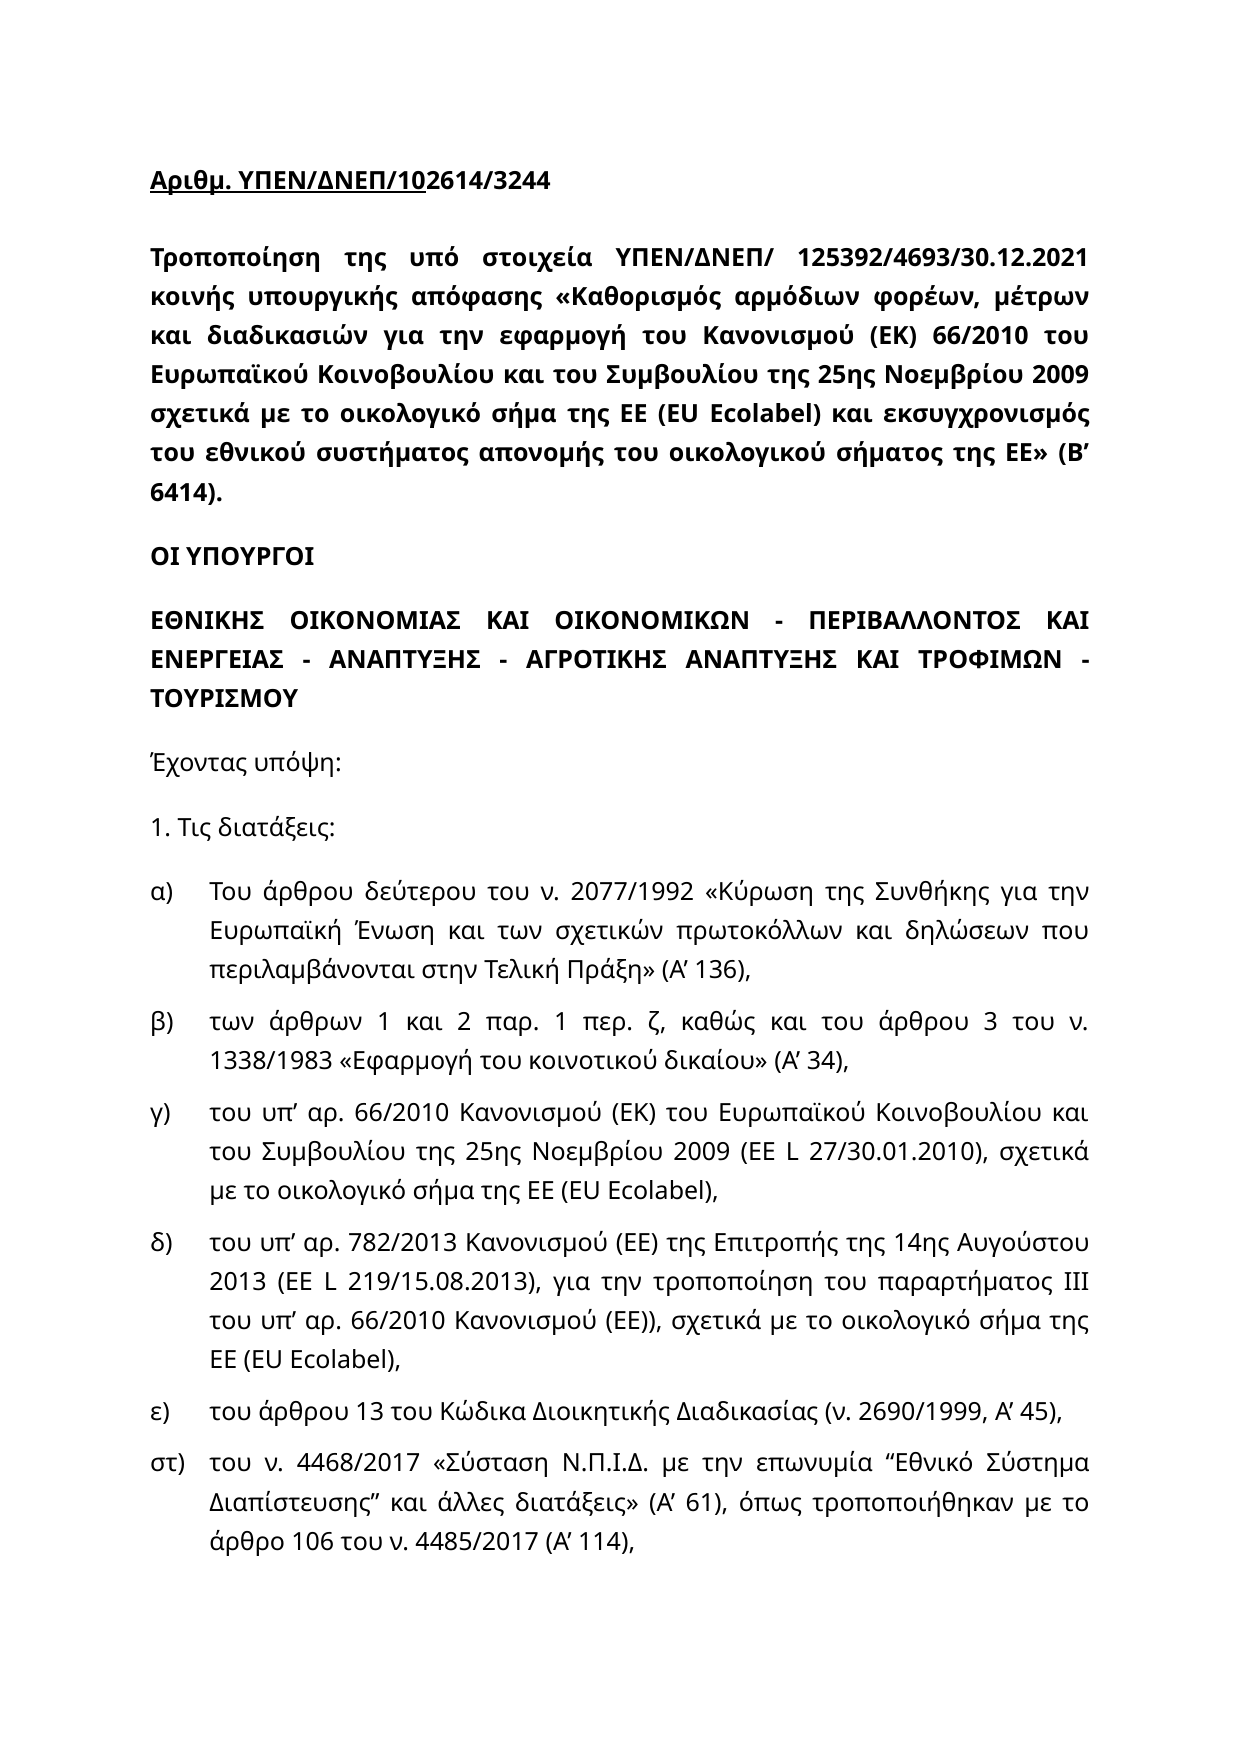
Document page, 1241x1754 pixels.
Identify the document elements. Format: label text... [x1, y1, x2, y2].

text 1. Τις διατάξεις: [150, 809, 1090, 843]
list στ) του ν. 4468/2017 «Σύσταση Ν.Π.Ι.Δ. με την επωνυμία “Εθνικό Σύστημα Διαπίστευσης” και άλλες διατάξεις» (Α’ 61), όπως τροποποιήθηκαν με το άρθρο 106 του ν. 4485/2017 (Α’ 114), [150, 1445, 1090, 1557]
text ΕΘΝΙΚΗΣ ΟΙΚΟΝΟΜΙΑΣ ΚΑΙ ΟΙΚΟΝΟΜΙΚΩΝ - ΠΕΡΙΒΑΛΛΟΝΤΟΣ ΚΑΙ ΕΝΕΡΓΕΙΑΣ - ΑΝΑΠΤΥΞΗΣ - ΑΓΡΟΤΙΚΗΣ ΑΝΑΠΤΥΞΗΣ ΚΑΙ ΤΡΟΦΙΜΩΝ - ΤΟΥΡΙΣΜΟΥ [150, 602, 1090, 715]
list γ) του υπ’ αρ. 66/2010 Κανονισμού (ΕΚ) του Ευρωπαϊκού Κοινοβουλίου και του Συμβουλίου της 25ης Νοεμβρίου 2009 (ΕΕ L 27/30.01.2010), σχετικά με το οικολογικό σήμα της ΕΕ (EU Ecolabel), [150, 1094, 1090, 1207]
list β) των άρθρων 1 και 2 παρ. 1 περ. ζ, καθώς και του άρθρου 3 του ν. 1338/1983 «Εφαρμογή του κοινοτικού δικαίου» (Α’ 34), [150, 1003, 1090, 1077]
text Έχοντας υπόψη: [150, 745, 1090, 779]
list α) Του άρθρου δεύτερου του ν. 2077/1992 «Κύρωση της Συνθήκης για την Ευρωπαϊκή Ένωση και των σχετικών πρωτοκόλλων και δηλώσεων που περιλαμβάνονται στην Τελική Πράξη» (Α’ 136), [150, 873, 1090, 986]
text Τροποποίηση της υπό στοιχεία ΥΠΕΝ/ΔΝΕΠ/ 125392/4693/30.12.2021 κοινής υπουργικής απόφασης «Καθορισμός αρμόδιων φορέων, μέτρων και διαδικασιών για την εφαρμογή του Κανονισμού (ΕΚ) 66/2010 του Ευρωπαϊκού Κοινοβουλίου και του Συμβουλίου της 25ης Νοεμβρίου 2009 σχετικά με το οικολογικό σήμα της ΕΕ (EU Ecolabel) και εκσυγχρονισμός του εθνικού συστήματος απονομής του οικολογικού σήματος της ΕΕ» (Β’ 6414). [150, 239, 1090, 508]
title Αριθμ. ΥΠΕΝ/ΔΝΕΠ/102614/3244 [150, 162, 1090, 197]
list ε) του άρθρου 13 του Κώδικα Διοικητικής Διαδικασίας (ν. 2690/1999, Α’ 45), [150, 1393, 1090, 1427]
text ΟΙ ΥΠΟΥΡΓΟΙ [150, 538, 1090, 572]
list δ) του υπ’ αρ. 782/2013 Κανονισμού (ΕΕ) της Επιτροπής της 14ης Αυγούστου 2013 (ΕΕ L 219/15.08.2013), για την τροποποίηση του παραρτήματος III του υπ’ αρ. 66/2010 Κανονισμού (ΕΕ)), σχετικά με το οικολογικό σήμα της ΕΕ (EU Ecolabel), [150, 1224, 1090, 1376]
